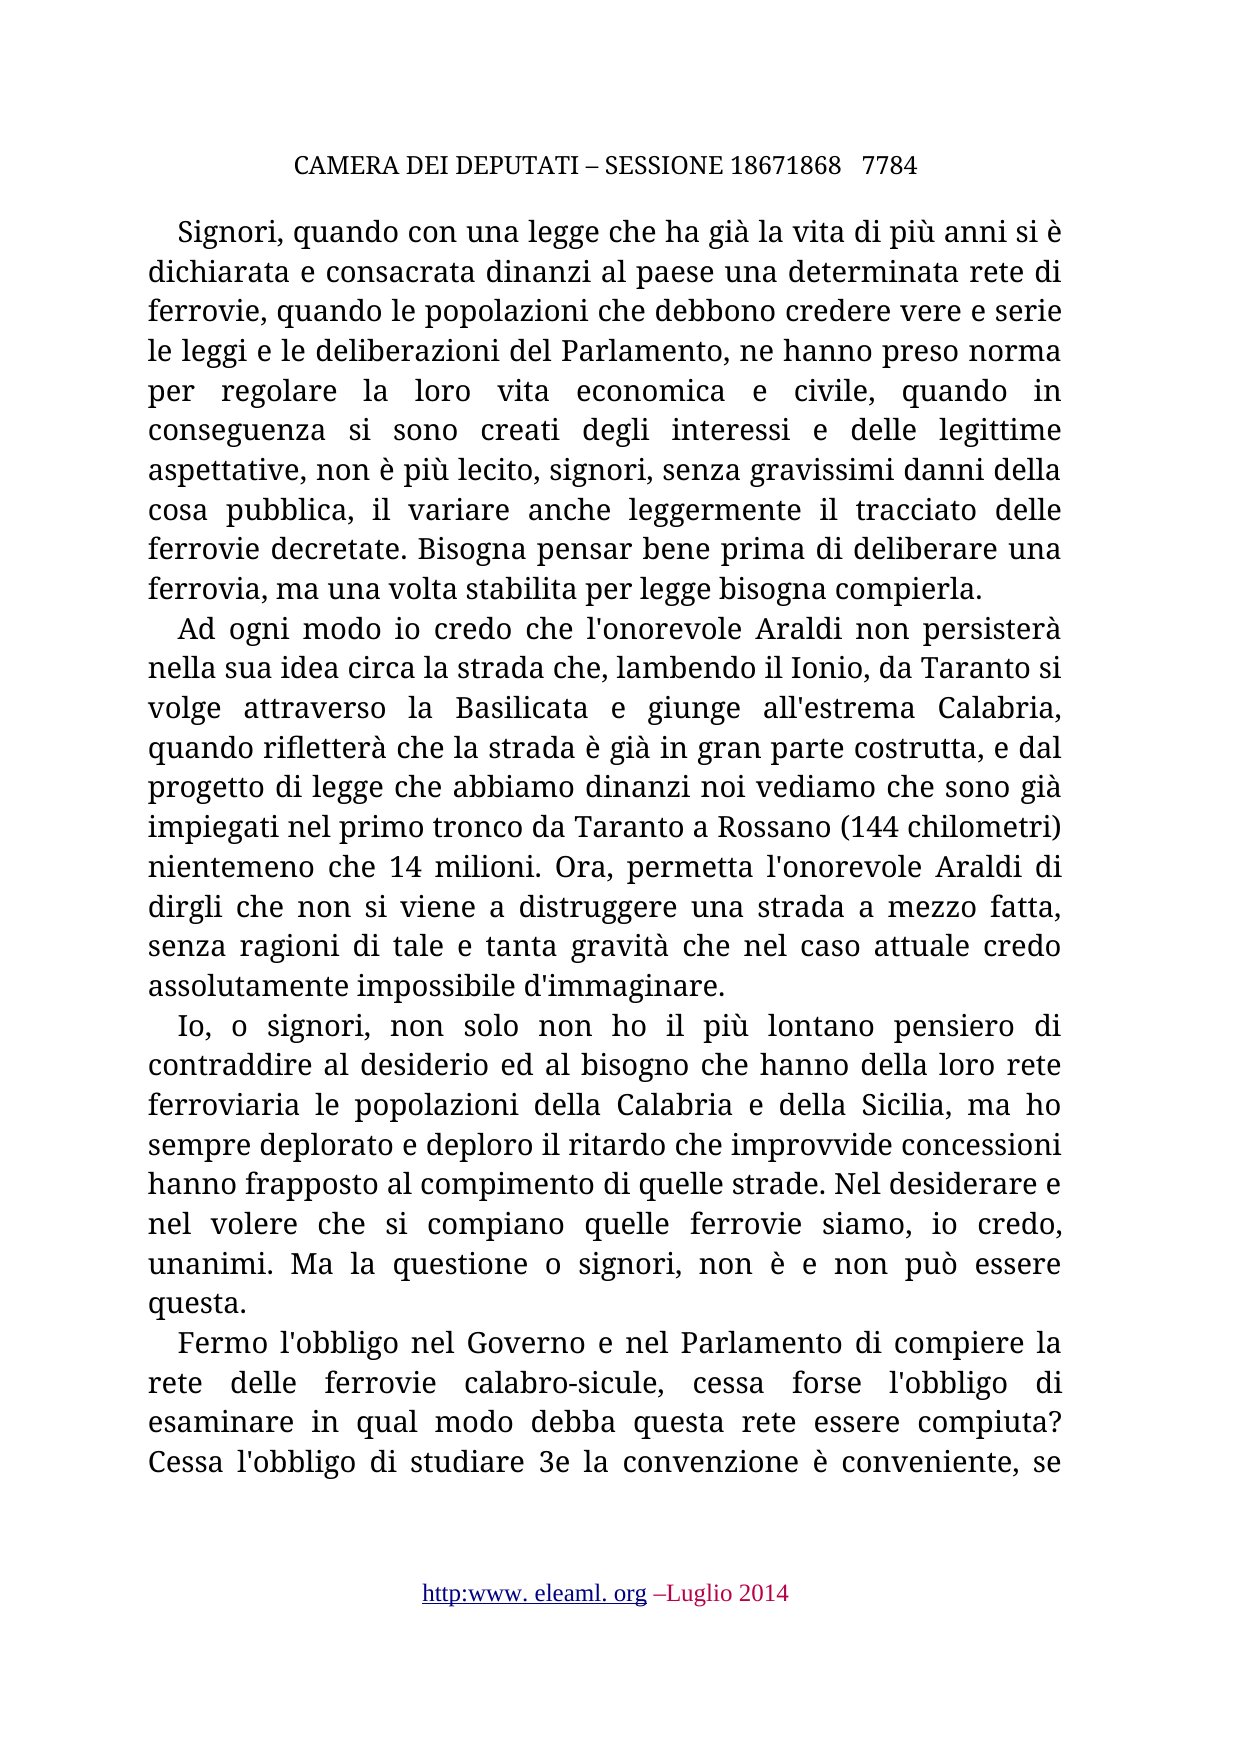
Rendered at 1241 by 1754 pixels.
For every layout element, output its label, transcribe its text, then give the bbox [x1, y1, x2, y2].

text Io, o signori, non solo non ho il più lontano pensiero di contraddire al desiderio ed al bisogno che hanno della loro rete ferroviaria le popolazioni della Calabria e della Sicilia, ma ho sempre deplorato e deploro il ritardo che improvvide concessioni hanno frapposto al compimento di quelle strade. Nel desiderare e nel volere che si compiano quelle ferrovie siamo, io credo, unanimi. Ma la questione o signori, non è e non può essere questa. [148, 1005, 1063, 1322]
text Signori, quando con una legge che ha già la vita di più anni si è dichiarata e consacrata dinanzi al paese una determinata rete di ferrovie, quando le popolazioni che debbono credere vere e serie le leggi e le deliberazioni del Parlamento, ne hanno preso norma per regolare la loro vita economica e civile, quando in conseguenza si sono creati degli interessi e delle legittime aspettative, non è più lecito, signori, senza gravissimi danni della cosa pubblica, il variare anche leggermente il tracciato delle ferrovie decretate. Bisogna pensar bene prima di deliberare una ferrovia, ma una volta stabilita per legge bisogna compierla. [148, 211, 1063, 608]
text Fermo l'obbligo nel Governo e nel Parlamento di compiere la rete delle ferrovie calabro-sicule, cessa forse l'obbligo di esaminare in qual modo debba questa rete essere compiuta? Cessa l'obbligo di studiare 3e la convenzione è conveniente, se [148, 1322, 1063, 1481]
text Ad ogni modo io credo che l'onorevole Araldi non persisterà nella sua idea circa la strada che, lambendo il Ionio, da Taranto si volge attraverso la Basilicata e giunge all'estrema Calabria, quando rifletterà che la strada è già in gran parte costrutta, e dal progetto di legge che abbiamo dinanzi noi vediamo che sono già impiegati nel primo tronco da Taranto a Rossano (144 chilometri) nientemeno che 14 milioni. Ora, permetta l'onorevole Araldi di dirgli che non si viene a distruggere una strada a mezzo fatta, senza ragioni di tale e tanta gravità che nel caso attuale credo assolutamente impossibile d'immaginare. [148, 608, 1063, 1005]
